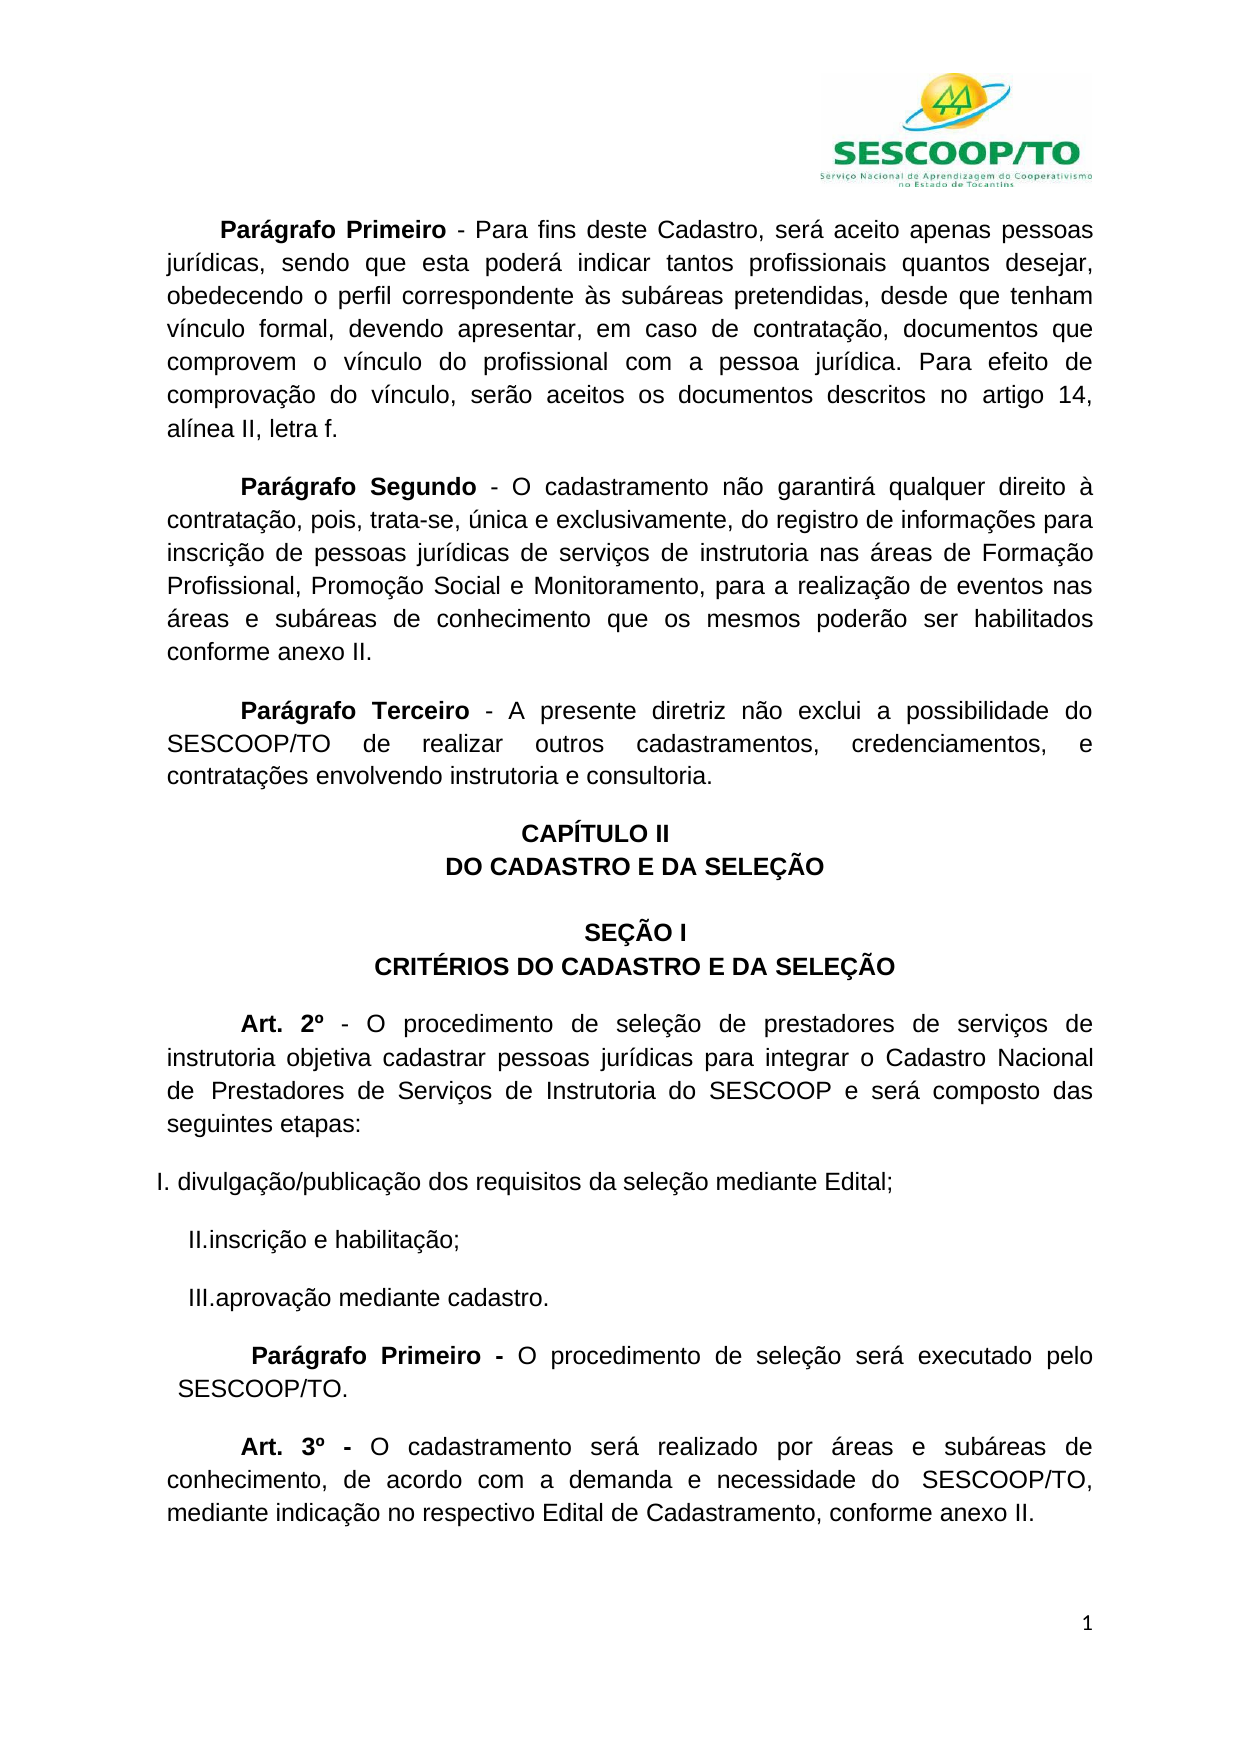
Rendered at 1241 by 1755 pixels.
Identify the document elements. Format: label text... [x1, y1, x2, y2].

list aprovação mediante cadastro. [188, 1283, 1105, 1312]
list divulgação/publicação dos requisitos da seleção mediante Edital; [156, 1167, 1105, 1196]
text Parágrafo Terceiro - A presente diretriz não exclui a possibilidade do SESCOOP/TO de realizar outros cadastramentos, credenciamentos, e contratações envolvendo instrutoria e consultoria. [167, 696, 1093, 790]
text CRITÉRIOS DO CADASTRO E DA SELEÇÃO [196, 951, 1073, 980]
text Art. 3º - O cadastramento será realizado por áreas e subáreas de conhecimento, de acordo com a demanda e necessidade do SESCOOP/TO, mediante indicação no respectivo Edital de Cadastramento, conforme anexo II. [167, 1432, 1093, 1526]
subtitle CAPÍTULO II [167, 819, 1024, 848]
text Parágrafo Segundo - O cadastramento não garantirá qualquer direito à contratação, pois, trata-se, única e exclusivamente, do registro de informações para inscrição de pessoas jurídicas de serviços de instrutoria nas áreas de Formação Profissional, Promoção Social e Monitoramento, para a realização de eventos nas áreas e subáreas de conhecimento que os mesmos poderão ser habilitados conforme anexo II. [167, 472, 1093, 666]
text DO CADASTRO E DA SELEÇÃO [197, 852, 1073, 881]
text Parágrafo Primeiro - Para fins deste Cadastro, será aceito apenas pessoas jurídicas, sendo que esta poderá indicar tantos profissionais quantos desejar, obedecendo o perfil correspondente às subáreas pretendidas, desde que tenham vínculo formal, devendo apresentar, em caso de contratação, documentos que comprovem o vínculo do profissional com a pessoa jurídica. Para efeito de comprovação do vínculo, serão aceitos os documentos descritos no artigo 14, alínea II, letra f. [167, 215, 1093, 442]
text SEÇÃO I [197, 918, 1073, 947]
text Parágrafo Primeiro - O procedimento de seleção será executado pelo SESCOOP/TO. [177, 1341, 1093, 1403]
text Art. 2º - O procedimento de seleção de prestadores de serviços de instrutoria objetiva cadastrar pessoas jurídicas para integrar o Cadastro Nacional de Prestadores de Serviços de Instrutoria do SESCOOP e será composto das seguintes etapas: [167, 1009, 1093, 1137]
list inscrição e habilitação; [188, 1225, 1105, 1254]
